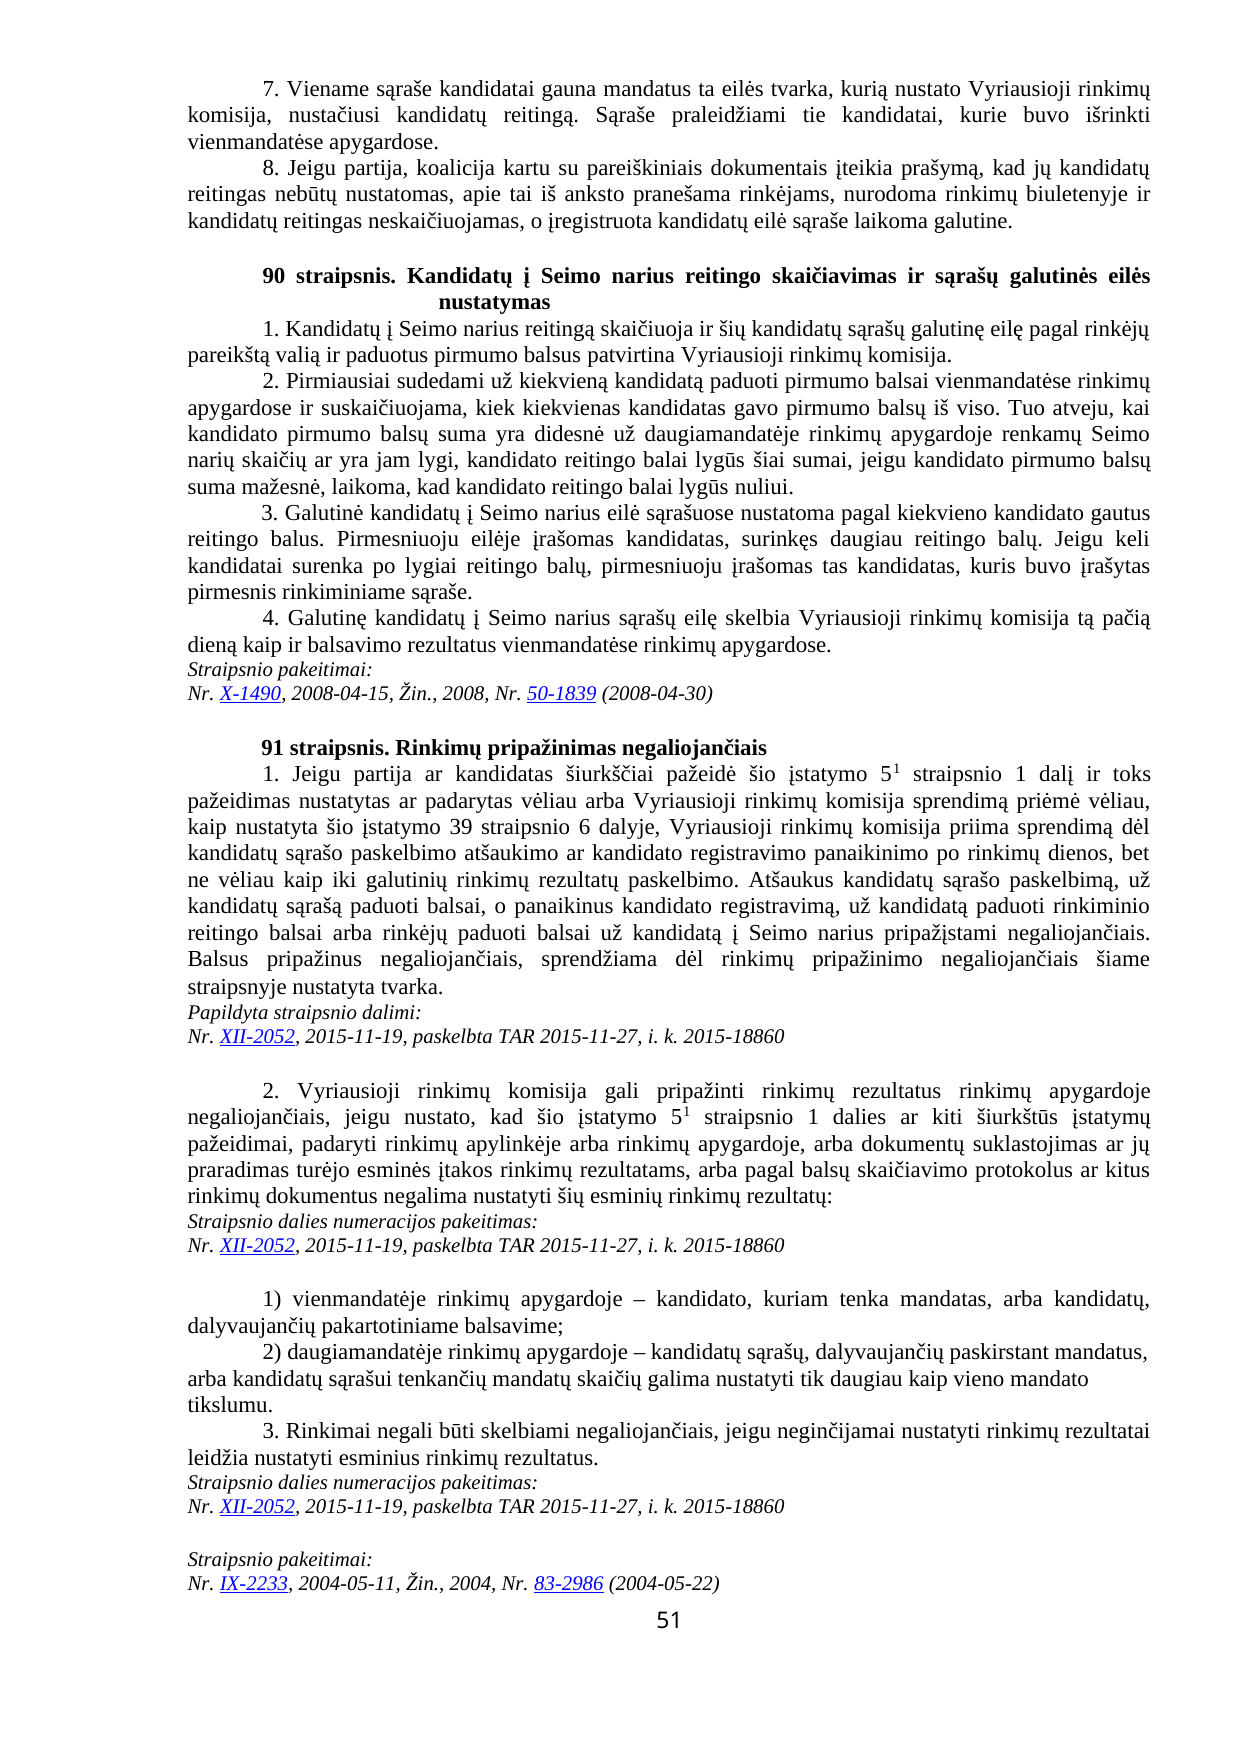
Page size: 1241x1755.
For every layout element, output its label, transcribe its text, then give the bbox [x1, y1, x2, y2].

text Straipsnio dalies numeracijos pakeitimas: [187, 1470, 1152, 1494]
text 1) vienmandatėje rinkimų apygardoje – kandidato, kuriam tenka mandatas, arba kandidatų, dalyvaujančių pakartotiniame balsavime; [187, 1286, 1152, 1338]
text 91 straipsnis. Rinkimų pripažinimas negaliojančiais [187, 734, 1152, 760]
text Nr. XII-2052, 2015-11-19, paskelbta TAR 2015-11-27, i. k. 2015-18860 [187, 1494, 1152, 1518]
text 4. Galutinę kandidatų į Seimo narius sąrašų eilę skelbia Vyriausioji rinkimų komisija tą pačią dieną kaip ir balsavimo rezultatus vienmandatėse rinkimų apygardose. [187, 604, 1152, 657]
text 90 straipsnis. Kandidatų į Seimo narius reitingo skaičiavimas ir sąrašų galutinės eilės nustatymas [262, 262, 1152, 314]
text 2) daugiamandatėje rinkimų apygardoje – kandidatų sąrašų, dalyvaujančių paskirstant mandatus, arba kandidatų sąrašui tenkančių mandatų skaičių galima nustatyti tik daugiau kaip vieno mandato tikslumu. [187, 1338, 1152, 1417]
text 2. Pirmiausiai sudedami už kiekvieną kandidatą paduoti pirmumo balsai vienmandatėse rinkimų apygardose ir suskaičiuojama, kiek kiekvienas kandidatas gavo pirmumo balsų iš viso. Tuo atveju, kai kandidato pirmumo balsų suma yra didesnė už daugiamandatėje rinkimų apygardoje renkamų Seimo narių skaičių ar yra jam lygi, kandidato reitingo balai lygūs šiai sumai, jeigu kandidato pirmumo balsų suma mažesnė, laikoma, kad kandidato reitingo balai lygūs nuliui. [187, 367, 1152, 499]
text 1. Jeigu partija ar kandidatas šiurkščiai pažeidė šio įstatymo 51 straipsnio 1 dalį ir toks pažeidimas nustatytas ar padarytas vėliau arba Vyriausioji rinkimų komisija sprendimą priėmė vėliau, kaip nustatyta šio įstatymo 39 straipsnio 6 dalyje, Vyriausioji rinkimų komisija priima sprendimą dėl kandidatų sąrašo paskelbimo atšaukimo ar kandidato registravimo panaikinimo po rinkimų dienos, bet ne vėliau kaip iki galutinių rinkimų rezultatų paskelbimo. Atšaukus kandidatų sąrašo paskelbimą, už kandidatų sąrašą paduoti balsai, o panaikinus kandidato registravimą, už kandidatą paduoti rinkiminio reitingo balsai arba rinkėjų paduoti balsai už kandidatą į Seimo narius pripažįstami negaliojančiais. Balsus pripažinus negaliojančiais, sprendžiama dėl rinkimų pripažinimo negaliojančiais šiame straipsnyje nustatyta tvarka. [187, 760, 1152, 1000]
text 3. Rinkimai negali būti skelbiami negaliojančiais, jeigu neginčijamai nustatyti rinkimų rezultatai leidžia nustatyti esminius rinkimų rezultatus. [187, 1417, 1152, 1470]
text Nr. XII-2052, 2015-11-19, paskelbta TAR 2015-11-27, i. k. 2015-18860 [187, 1024, 1152, 1048]
text 1. Kandidatų į Seimo narius reitingą skaičiuoja ir šių kandidatų sąrašų galutinę eilę pagal rinkėjų pareikštą valią ir paduotus pirmumo balsus patvirtina Vyriausioji rinkimų komisija. [187, 314, 1152, 367]
text Nr. IX-2233, 2004-05-11, Žin., 2004, Nr. 83-2986 (2004-05-22) [187, 1571, 1152, 1595]
text Straipsnio pakeitimai: [187, 1547, 1152, 1571]
text Straipsnio pakeitimai: [187, 657, 1152, 681]
text 3. Galutinė kandidatų į Seimo narius eilė sąrašuose nustatoma pagal kiekvieno kandidato gautus reitingo balus. Pirmesniuoju eilėje įrašomas kandidatas, surinkęs daugiau reitingo balų. Jeigu keli kandidatai surenka po lygiai reitingo balų, pirmesniuoju įrašomas tas kandidatas, kuris buvo įrašytas pirmesnis rinkiminiame sąraše. [187, 499, 1152, 604]
text Nr. X-1490, 2008-04-15, Žin., 2008, Nr. 50-1839 (2008-04-30) [187, 681, 1152, 705]
text Nr. XII-2052, 2015-11-19, paskelbta TAR 2015-11-27, i. k. 2015-18860 [187, 1233, 1152, 1257]
text 7. Viename sąraše kandidatai gauna mandatus ta eilės tvarka, kurią nustato Vyriausioji rinkimų komisija, nustačiusi kandidatų reitingą. Sąraše praleidžiami tie kandidatai, kurie buvo išrinkti vienmandatėse apygardose. [187, 75, 1152, 154]
text 2. Vyriausioji rinkimų komisija gali pripažinti rinkimų rezultatus rinkimų apygardoje negaliojančiais, jeigu nustato, kad šio įstatymo 51 straipsnio 1 dalies ar kiti šiurkštūs įstatymų pažeidimai, padaryti rinkimų apylinkėje arba rinkimų apygardoje, arba dokumentų suklastojimas ar jų praradimas turėjo esminės įtakos rinkimų rezultatams, arba pagal balsų skaičiavimo protokolus ar kitus rinkimų dokumentus negalima nustatyti šių esminių rinkimų rezultatų: [187, 1077, 1152, 1209]
text Straipsnio dalies numeracijos pakeitimas: [187, 1209, 1152, 1233]
text Papildyta straipsnio dalimi: [187, 1000, 1152, 1024]
text 8. Jeigu partija, koalicija kartu su pareiškiniais dokumentais įteikia prašymą, kad jų kandidatų reitingas nebūtų nustatomas, apie tai iš anksto pranešama rinkėjams, nurodoma rinkimų biuletenyje ir kandidatų reitingas neskaičiuojamas, o įregistruota kandidatų eilė sąraše laikoma galutine. [187, 154, 1152, 233]
